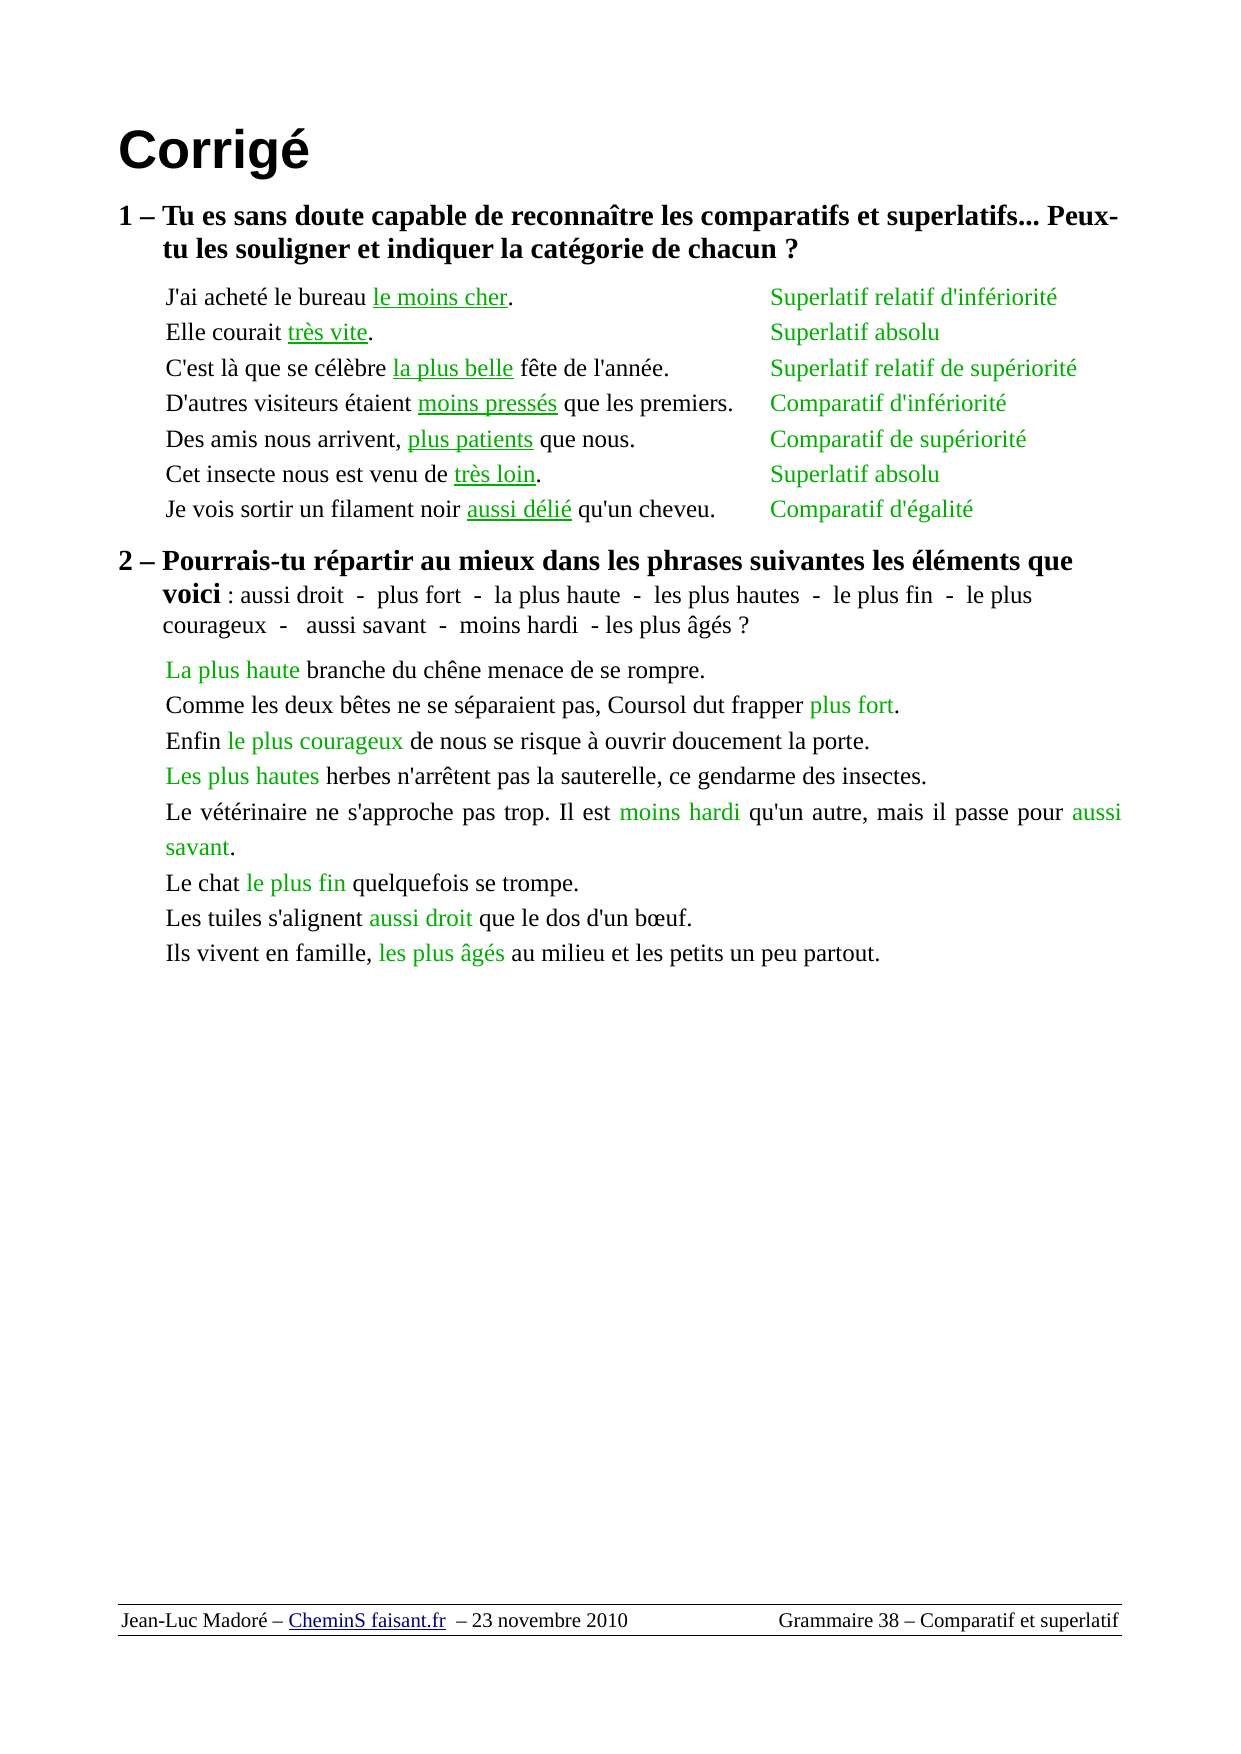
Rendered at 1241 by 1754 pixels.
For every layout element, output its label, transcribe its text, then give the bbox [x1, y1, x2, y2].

text J'ai acheté le bureau le moins cher. Superlatif relatif d'infériorité [165, 277, 1122, 312]
text Les plus hautes herbes n'arrêtent pas la sauterelle, ce gendarme des insectes. [165, 756, 1122, 792]
text Cet insecte nous est venu de très loin. Superlatif absolu [165, 454, 1122, 489]
text Je vois sortir un filament noir aussi délié qu'un cheveu. Comparatif d'égalité [165, 489, 1122, 525]
text D'autres visiteurs étaient moins pressés que les premiers. Comparatif d'infériorité [165, 383, 1122, 419]
text Le vétérinaire ne s'approche pas trop. Il est moins hardi qu'un autre, mais il passe pour aussi savant. [165, 792, 1122, 863]
text Corrigé [118, 118, 1122, 180]
text C'est là que se célèbre la plus belle fête de l'année. Superlatif relatif de supériorité [165, 348, 1122, 383]
text Comme les deux bêtes ne se séparaient pas, Coursol dut frapper plus fort. [165, 686, 1122, 721]
text Enfin le plus courageux de nous se risque à ouvrir doucement la porte. [165, 721, 1122, 756]
text Les tuiles s'alignent aussi droit que le dos d'un bœuf. [165, 898, 1122, 933]
text Elle courait très vite. Superlatif absolu [165, 312, 1122, 348]
text Ils vivent en famille, les plus âgés au milieu et les petits un peu partout. [165, 933, 1122, 969]
text La plus haute branche du chêne menace de se rompre. [165, 650, 1122, 686]
text Des amis nous arrivent, plus patients que nous. Comparatif de supériorité [165, 419, 1122, 454]
text Le chat le plus fin quelquefois se trompe. [165, 863, 1122, 898]
text 1 – Tu es sans doute capable de reconnaître les comparatifs et superlatifs... Peux-tu les souligner et indiquer la catégorie de chacun ? [118, 198, 1122, 265]
text 2 – Pourrais-tu répartir au mieux dans les phrases suivantes les éléments que voici : aussi droit - plus fort - la plus haute - les plus hautes - le plus fin - le plus courageux - aussi savant - moins hardi - les plus âgés ? [118, 543, 1122, 638]
